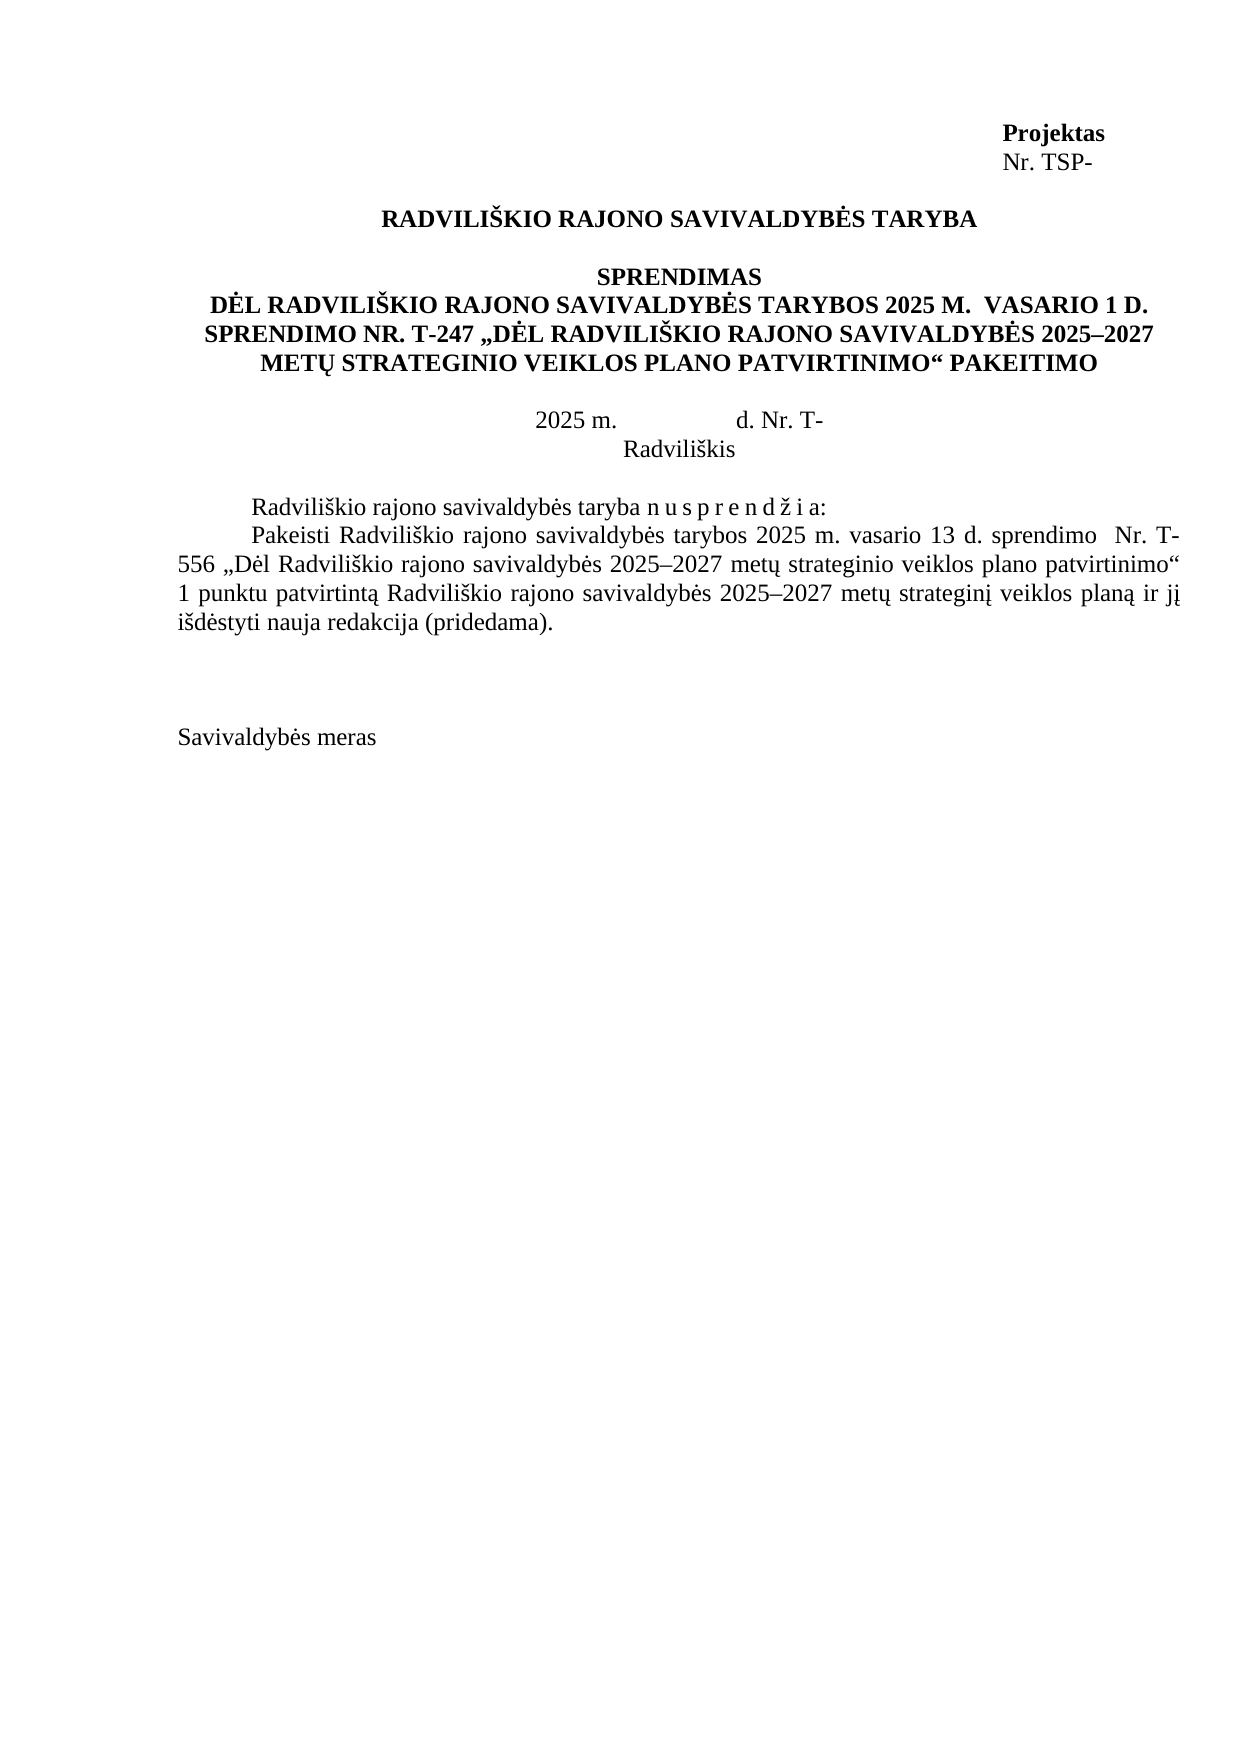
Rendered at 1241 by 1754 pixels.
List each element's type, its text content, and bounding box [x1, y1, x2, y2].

text DĖL RADVILIŠKIO RAJONO SAVIVALDYBĖS TARYBOS 2025 M. VASARIO 1 D. SPRENDIMO NR. T-247 „DĖL RADVILIŠKIO RAJONO SAVIVALDYBĖS 2025–2027 METŲ STRATEGINIO VEIKLOS PLANO PATVIRTINIMO“ PAKEITIMO [177, 291, 1181, 377]
text Projektas [177, 118, 1181, 147]
text RADVILIŠKIO RAJONO SAVIVALDYBĖS TARYBA [177, 204, 1181, 233]
text 2025 m. d. Nr. T- [177, 406, 1181, 434]
text SPRENDIMAS [177, 262, 1181, 291]
text Radviliškio rajono savivaldybės taryba nusprendžia: [177, 492, 1181, 521]
text Pakeisti Radviliškio rajono savivaldybės tarybos 2025 m. vasario 13 d. sprendimo Nr. T-556 „Dėl Radviliškio rajono savivaldybės 2025–2027 metų strateginio veiklos plano patvirtinimo“ 1 punktu patvirtintą Radviliškio rajono savivaldybės 2025–2027 metų strateginį veiklos planą ir jį išdėstyti nauja redakcija (pridedama). [177, 521, 1181, 636]
text Radviliškis [177, 434, 1181, 463]
text Savivaldybės meras [177, 722, 1181, 751]
text Nr. TSP- [177, 147, 1181, 176]
